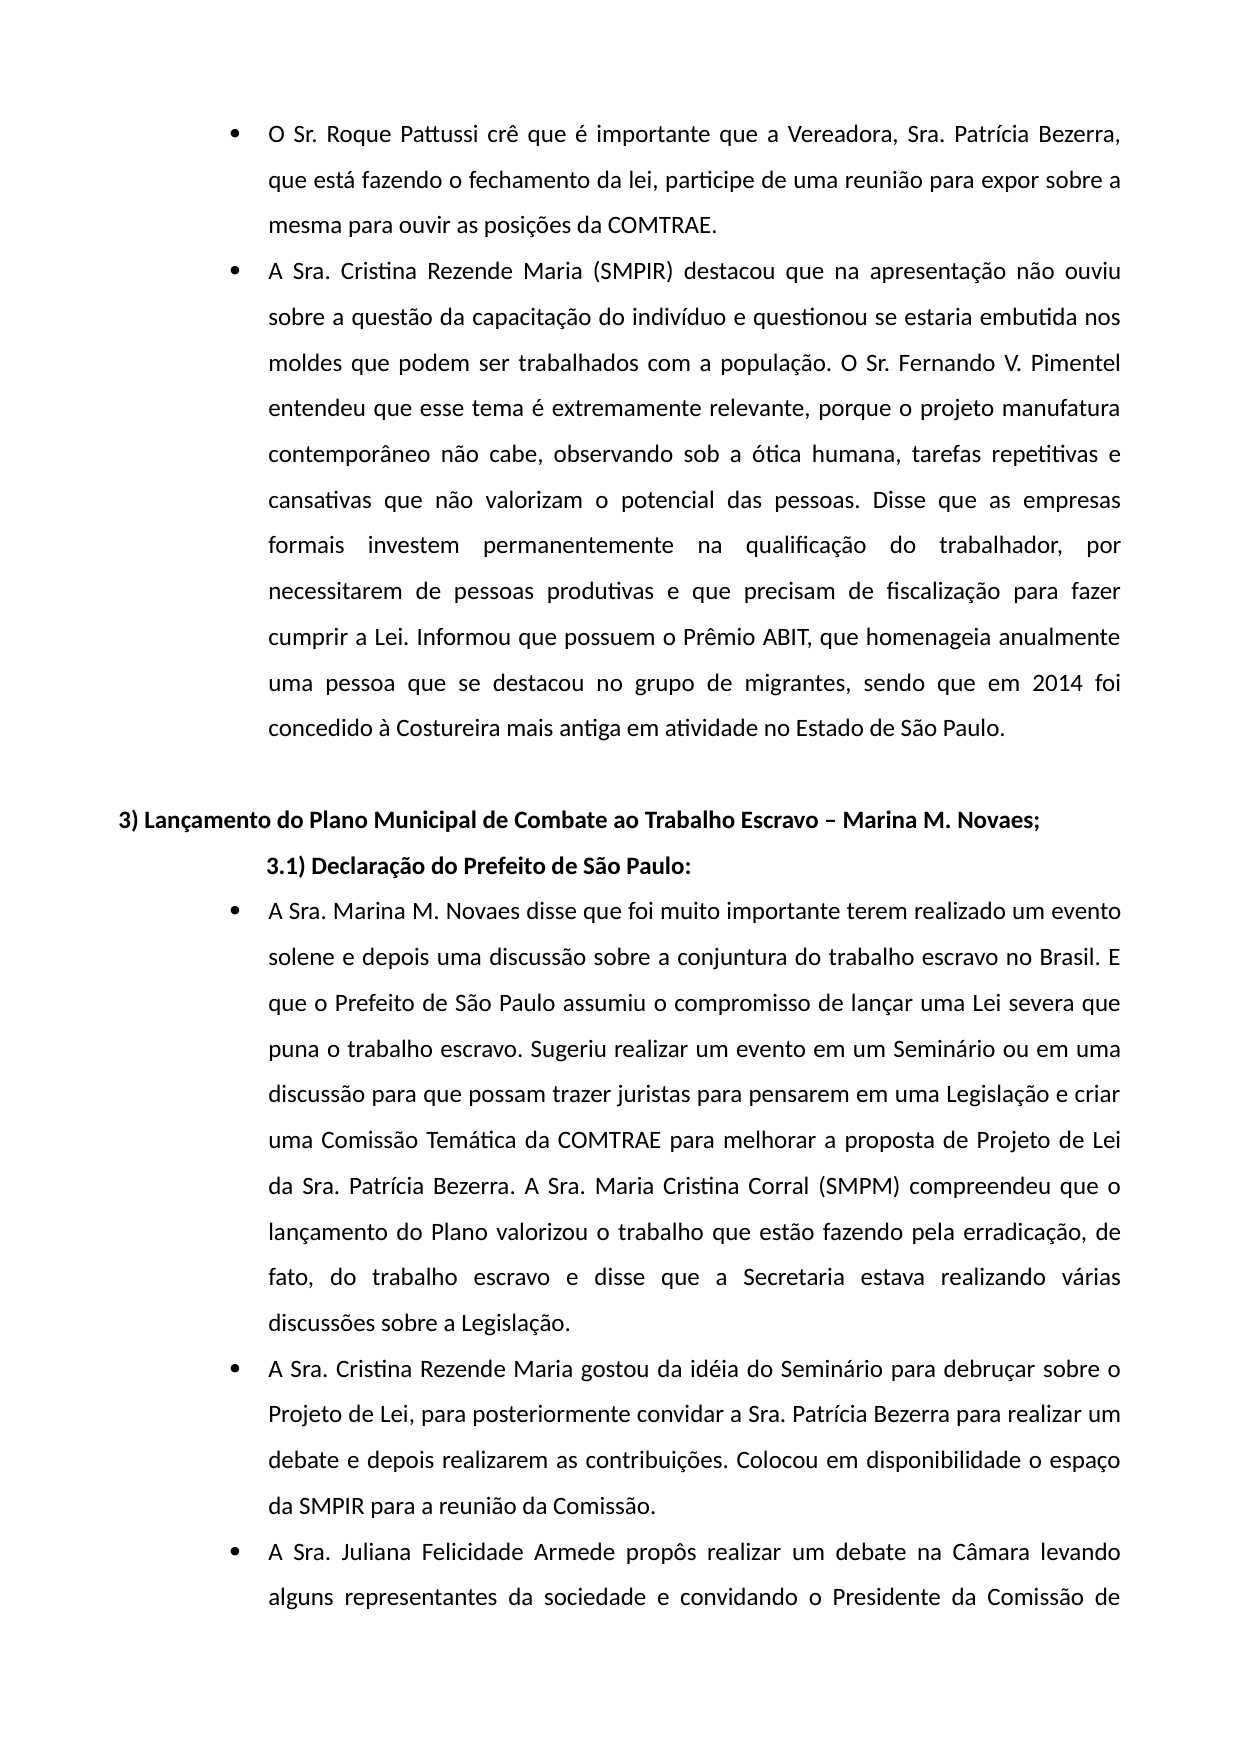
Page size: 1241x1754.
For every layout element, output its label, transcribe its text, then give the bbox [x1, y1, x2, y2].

text 3.1) Declaração do Prefeito de São Paulo: [118, 850, 1122, 880]
text 3) Lançamento do Plano Municipal de Combate ao Trabalho Escravo – Marina M. Novaes; [118, 804, 1122, 834]
list A Sra. Juliana Felicidade Armede propôs realizar um debate na Câmara levando alguns representantes da sociedade e convidando o Presidente da Comissão de [231, 1536, 1122, 1612]
list A Sra. Cristina Rezende Maria (SMPIR) destacou que na apresentação não ouviu sobre a questão da capacitação do indivíduo e questionou se estaria embutida nos moldes que podem ser trabalhados com a população. O Sr. Fernando V. Pimentel entendeu que esse tema é extremamente relevante, porque o projeto manufatura contemporâneo não cabe, observando sob a ótica humana, tarefas repetitivas e cansativas que não valorizam o potencial das pessoas. Disse que as empresas formais investem permanentemente na qualificação do trabalhador, por necessitarem de pessoas produtivas e que precisam de fiscalização para fazer cumprir a Lei. Informou que possuem o Prêmio ABIT, que homenageia anualmente uma pessoa que se destacou no grupo de migrantes, sendo que em 2014 foi concedido à Costureira mais antiga em atividade no Estado de São Paulo. [231, 255, 1122, 743]
list A Sra. Marina M. Novaes disse que foi muito importante terem realizado um evento solene e depois uma discussão sobre a conjuntura do trabalho escravo no Brasil. E que o Prefeito de São Paulo assumiu o compromisso de lançar uma Lei severa que puna o trabalho escravo. Sugeriu realizar um evento em um Seminário ou em uma discussão para que possam trazer juristas para pensarem em uma Legislação e criar uma Comissão Temática da COMTRAE para melhorar a proposta de Projeto de Lei da Sra. Patrícia Bezerra. A Sra. Maria Cristina Corral (SMPM) compreendeu que o lançamento do Plano valorizou o trabalho que estão fazendo pela erradicação, de fato, do trabalho escravo e disse que a Secretaria estava realizando várias discussões sobre a Legislação. [231, 896, 1122, 1338]
list A Sra. Cristina Rezende Maria gostou da idéia do Seminário para debruçar sobre o Projeto de Lei, para posteriormente convidar a Sra. Patrícia Bezerra para realizar um debate e depois realizarem as contribuições. Colocou em disponibilidade o espaço da SMPIR para a reunião da Comissão. [231, 1353, 1122, 1521]
list O Sr. Roque Pattussi crê que é importante que a Vereadora, Sra. Patrícia Bezerra, que está fazendo o fechamento da lei, participe de uma reunião para expor sobre a mesma para ouvir as posições da COMTRAE. [231, 118, 1122, 240]
